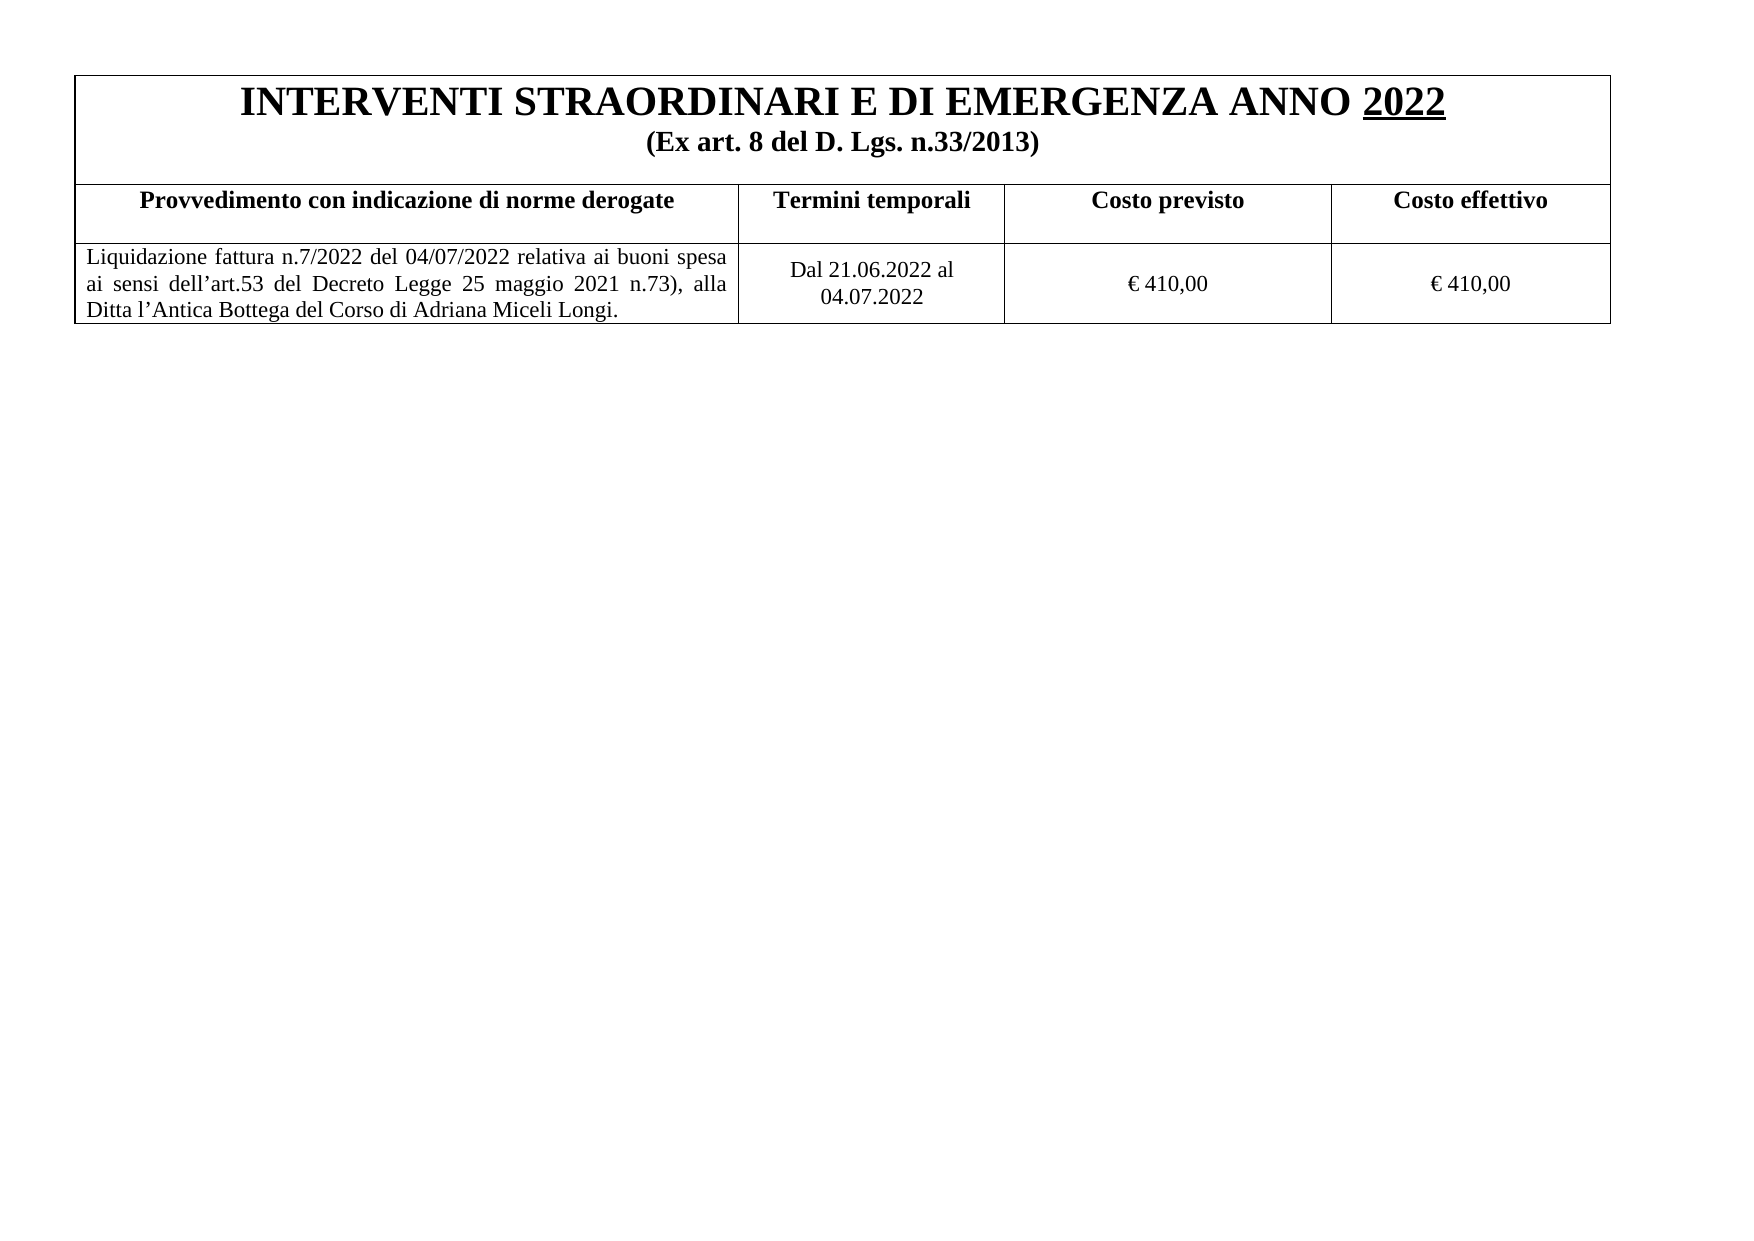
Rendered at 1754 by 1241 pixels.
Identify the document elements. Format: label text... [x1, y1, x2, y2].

table_cell € 410,00 [1332, 244, 1610, 322]
table_cell Costo previsto [1005, 185, 1331, 242]
table_cell Termini temporali [739, 185, 1004, 242]
table_cell Costo effettivo [1332, 185, 1610, 242]
table_cell Liquidazione fattura n.7/2022 del 04/07/2022 relativa ai buoni spesa ai sensi dell’art.53 del Decreto Legge 25 maggio 2021 n.73), alla Ditta l’Antica Bottega del Corso di Adriana Miceli Longi. [76, 244, 738, 322]
table_header INTERVENTI STRAORDINARI E DI EMERGENZA ANNO 2022 (Ex art. 8 del D. Lgs. n.33/2013) [76, 76, 1610, 184]
table_cell Dal 21.06.2022 al 04.07.2022 [739, 244, 1004, 322]
table_cell € 410,00 [1005, 244, 1331, 322]
table_cell Provvedimento con indicazione di norme derogate [76, 185, 738, 242]
